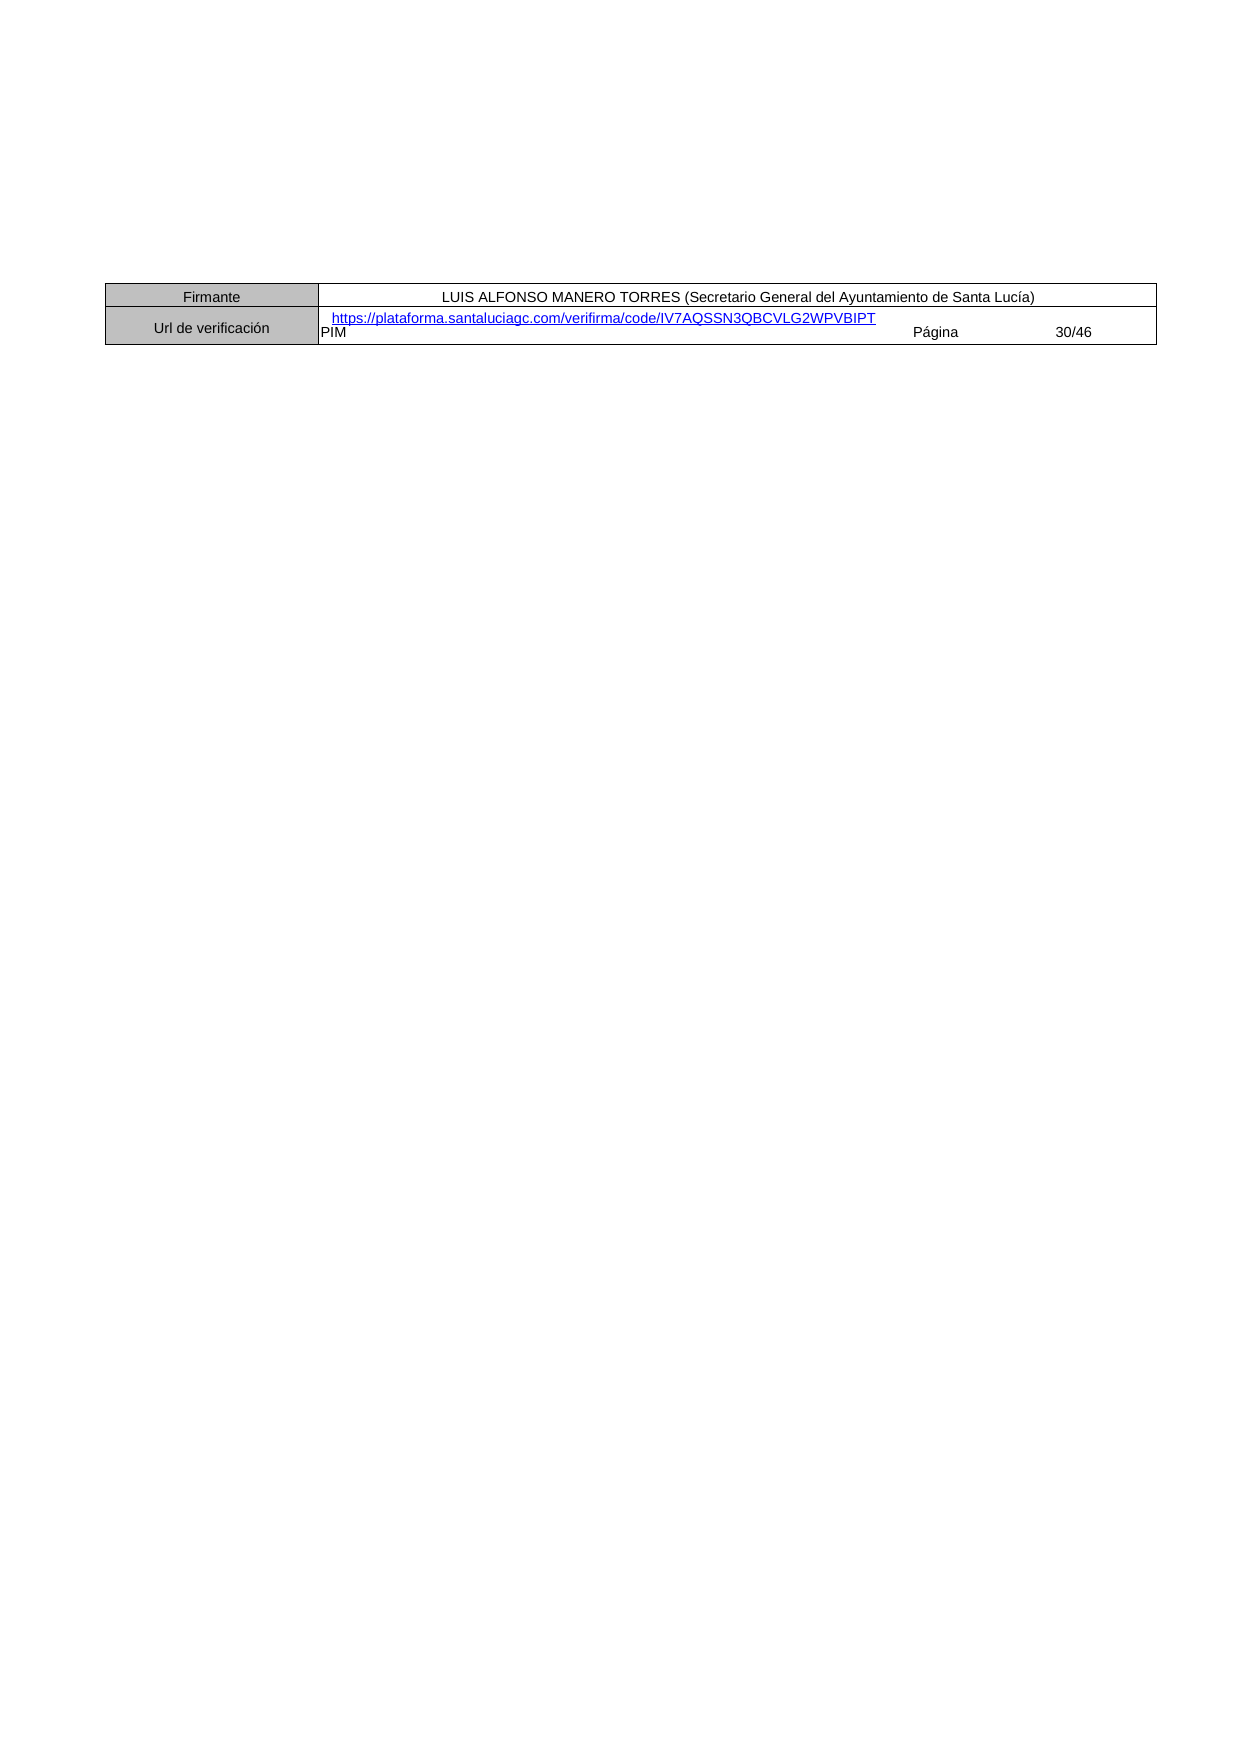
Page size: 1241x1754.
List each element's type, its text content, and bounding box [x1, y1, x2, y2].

table_cell Url de verificación [106, 307, 318, 344]
table_cell Firmante [106, 284, 318, 306]
table_cell LUIS ALFONSO MANERO TORRES (Secretario General del Ayuntamiento de Santa Lucía) [319, 284, 1156, 306]
table_cell https://plataforma.santaluciagc.com/verifirma/code/IV7AQSSN3QBCVLG2WPVBIPT PIM Página 30/46 [319, 307, 1156, 344]
